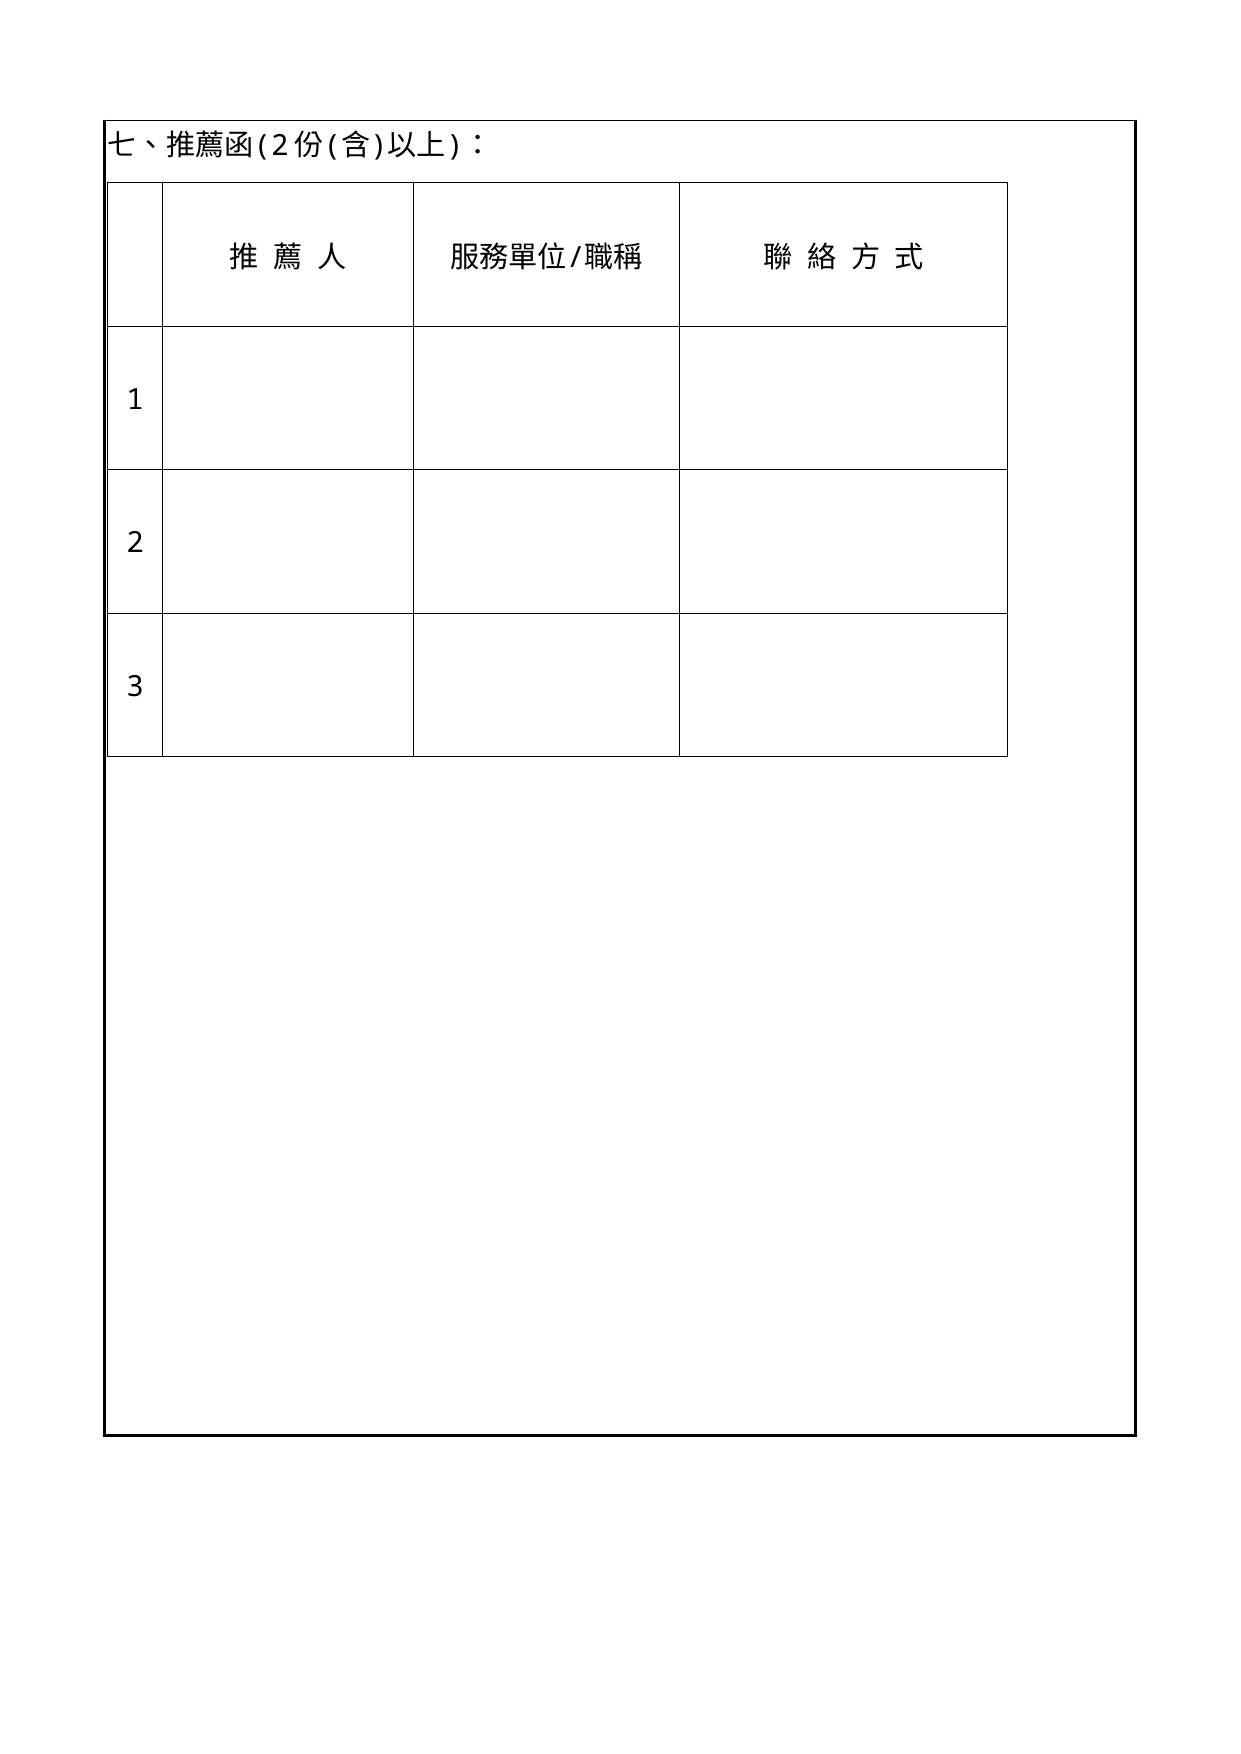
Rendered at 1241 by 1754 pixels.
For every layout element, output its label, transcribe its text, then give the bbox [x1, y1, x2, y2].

table_cell [680, 614, 1007, 756]
table_cell 2 [108, 470, 162, 612]
table_cell [680, 327, 1007, 469]
table_cell [163, 327, 413, 469]
table_header 聯 絡 方 式 [680, 183, 1007, 326]
table_header 服務單位/職稱 [414, 183, 679, 326]
table_cell [163, 470, 413, 612]
table_header [108, 183, 162, 326]
table_cell 3 [108, 614, 162, 756]
table_header 推 薦 人 [163, 183, 413, 326]
table_cell [414, 327, 679, 469]
table_cell [680, 470, 1007, 612]
table_cell [414, 470, 679, 612]
table_cell 1 [108, 327, 162, 469]
table_cell 七、推薦函(2份(含)以上)： [106, 121, 1134, 1433]
table_cell [414, 614, 679, 756]
table_cell [163, 614, 413, 756]
